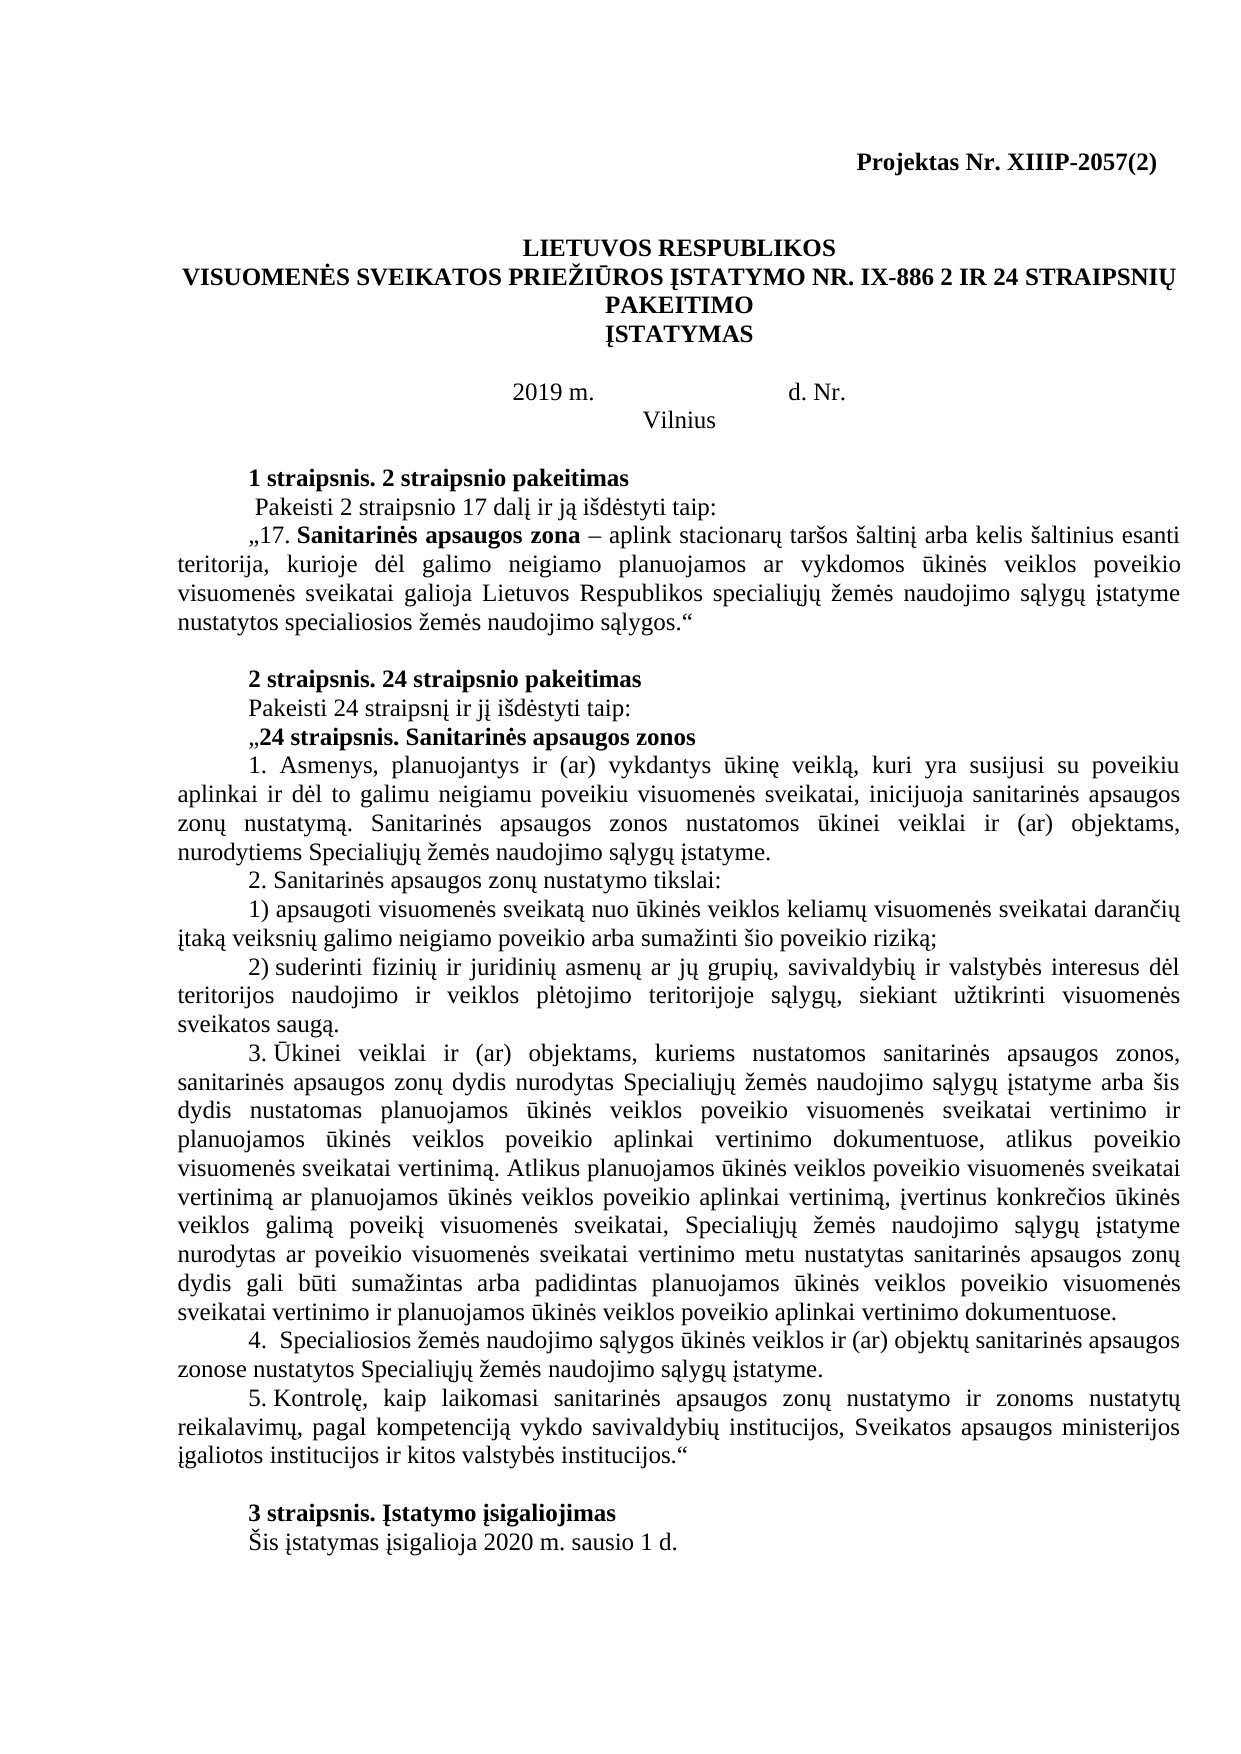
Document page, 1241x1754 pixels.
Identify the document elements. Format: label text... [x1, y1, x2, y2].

text Pakeisti 24 straipsnį ir jį išdėstyti taip: [177, 693, 1181, 722]
text Vilnius [177, 406, 1181, 434]
text Šis įstatymas įsigalioja 2020 m. sausio 1 d. [177, 1527, 1181, 1556]
text „24 straipsnis. Sanitarinės apsaugos zonos [177, 722, 1181, 751]
text ĮSTATYMAS [177, 319, 1181, 348]
text 1. Asmenys, planuojantys ir (ar) vykdantys ūkinę veiklą, kuri yra susijusi su poveikiu aplinkai ir dėl to galimu neigiamu poveikiu visuomenės sveikatai, inicijuoja sanitarinės apsaugos zonų nustatymą. Sanitarinės apsaugos zonos nustatomos ūkinei veiklai ir (ar) objektams, nurodytiems Specialiųjų žemės naudojimo sąlygų įstatyme. [177, 751, 1181, 866]
text 1) apsaugoti visuomenės sveikatą nuo ūkinės veiklos keliamų visuomenės sveikatai darančių įtaką veiksnių galimo neigiamo poveikio arba sumažinti šio poveikio riziką; [177, 894, 1181, 952]
text Pakeisti 2 straipsnio 17 dalį ir ją išdėstyti taip: [177, 492, 1181, 521]
text 2) suderinti fizinių ir juridinių asmenų ar jų grupių, savivaldybių ir valstybės interesus dėl teritorijos naudojimo ir veiklos plėtojimo teritorijoje sąlygų, siekiant užtikrinti visuomenės sveikatos saugą. [177, 952, 1181, 1038]
text 2019 m. d. Nr. [177, 377, 1181, 406]
text 3 straipsnis. Įstatymo įsigaliojimas [177, 1498, 1181, 1527]
text 2. Sanitarinės apsaugos zonų nustatymo tikslai: [177, 866, 1181, 894]
text Projektas Nr. XIIIP-2057(2) [856, 147, 1181, 176]
text 5. Kontrolę, kaip laikomasi sanitarinės apsaugos zonų nustatymo ir zonoms nustatytų reikalavimų, pagal kompetenciją vykdo savivaldybių institucijos, Sveikatos apsaugos ministerijos įgaliotos institucijos ir kitos valstybės institucijos.“ [177, 1383, 1181, 1469]
text 3. Ūkinei veiklai ir (ar) objektams, kuriems nustatomos sanitarinės apsaugos zonos, sanitarinės apsaugos zonų dydis nurodytas Specialiųjų žemės naudojimo sąlygų įstatyme arba šis dydis nustatomas planuojamos ūkinės veiklos poveikio visuomenės sveikatai vertinimo ir planuojamos ūkinės veiklos poveikio aplinkai vertinimo dokumentuose, atlikus poveikio visuomenės sveikatai vertinimą. Atlikus planuojamos ūkinės veiklos poveikio visuomenės sveikatai vertinimą ar planuojamos ūkinės veiklos poveikio aplinkai vertinimą, įvertinus konkrečios ūkinės veiklos galimą poveikį visuomenės sveikatai, Specialiųjų žemės naudojimo sąlygų įstatyme nurodytas ar poveikio visuomenės sveikatai vertinimo metu nustatytas sanitarinės apsaugos zonų dydis gali būti sumažintas arba padidintas planuojamos ūkinės veiklos poveikio visuomenės sveikatai vertinimo ir planuojamos ūkinės veiklos poveikio aplinkai vertinimo dokumentuose. [177, 1038, 1181, 1326]
text „17. Sanitarinės apsaugos zona – aplink stacionarų taršos šaltinį arba kelis šaltinius esanti teritorija, kurioje dėl galimo neigiamo planuojamos ar vykdomos ūkinės veiklos poveikio visuomenės sveikatai galioja Lietuvos Respublikos specialiųjų žemės naudojimo sąlygų įstatyme nustatytos specialiosios žemės naudojimo sąlygos.“ [177, 521, 1181, 636]
text LIETUVOS RESPUBLIKOS [177, 233, 1181, 262]
text 1 straipsnis. 2 straipsnio pakeitimas [177, 463, 1181, 492]
text 2 straipsnis. 24 straipsnio pakeitimas [177, 664, 1181, 693]
text 4. Specialiosios žemės naudojimo sąlygos ūkinės veiklos ir (ar) objektų sanitarinės apsaugos zonose nustatytos Specialiųjų žemės naudojimo sąlygų įstatyme. [177, 1326, 1181, 1383]
text Visuomenės sveikatos priežiūros įstatymo NR. IX-886 2 ir 24 STRAIPSNIų PAKEITIMO [177, 262, 1181, 319]
